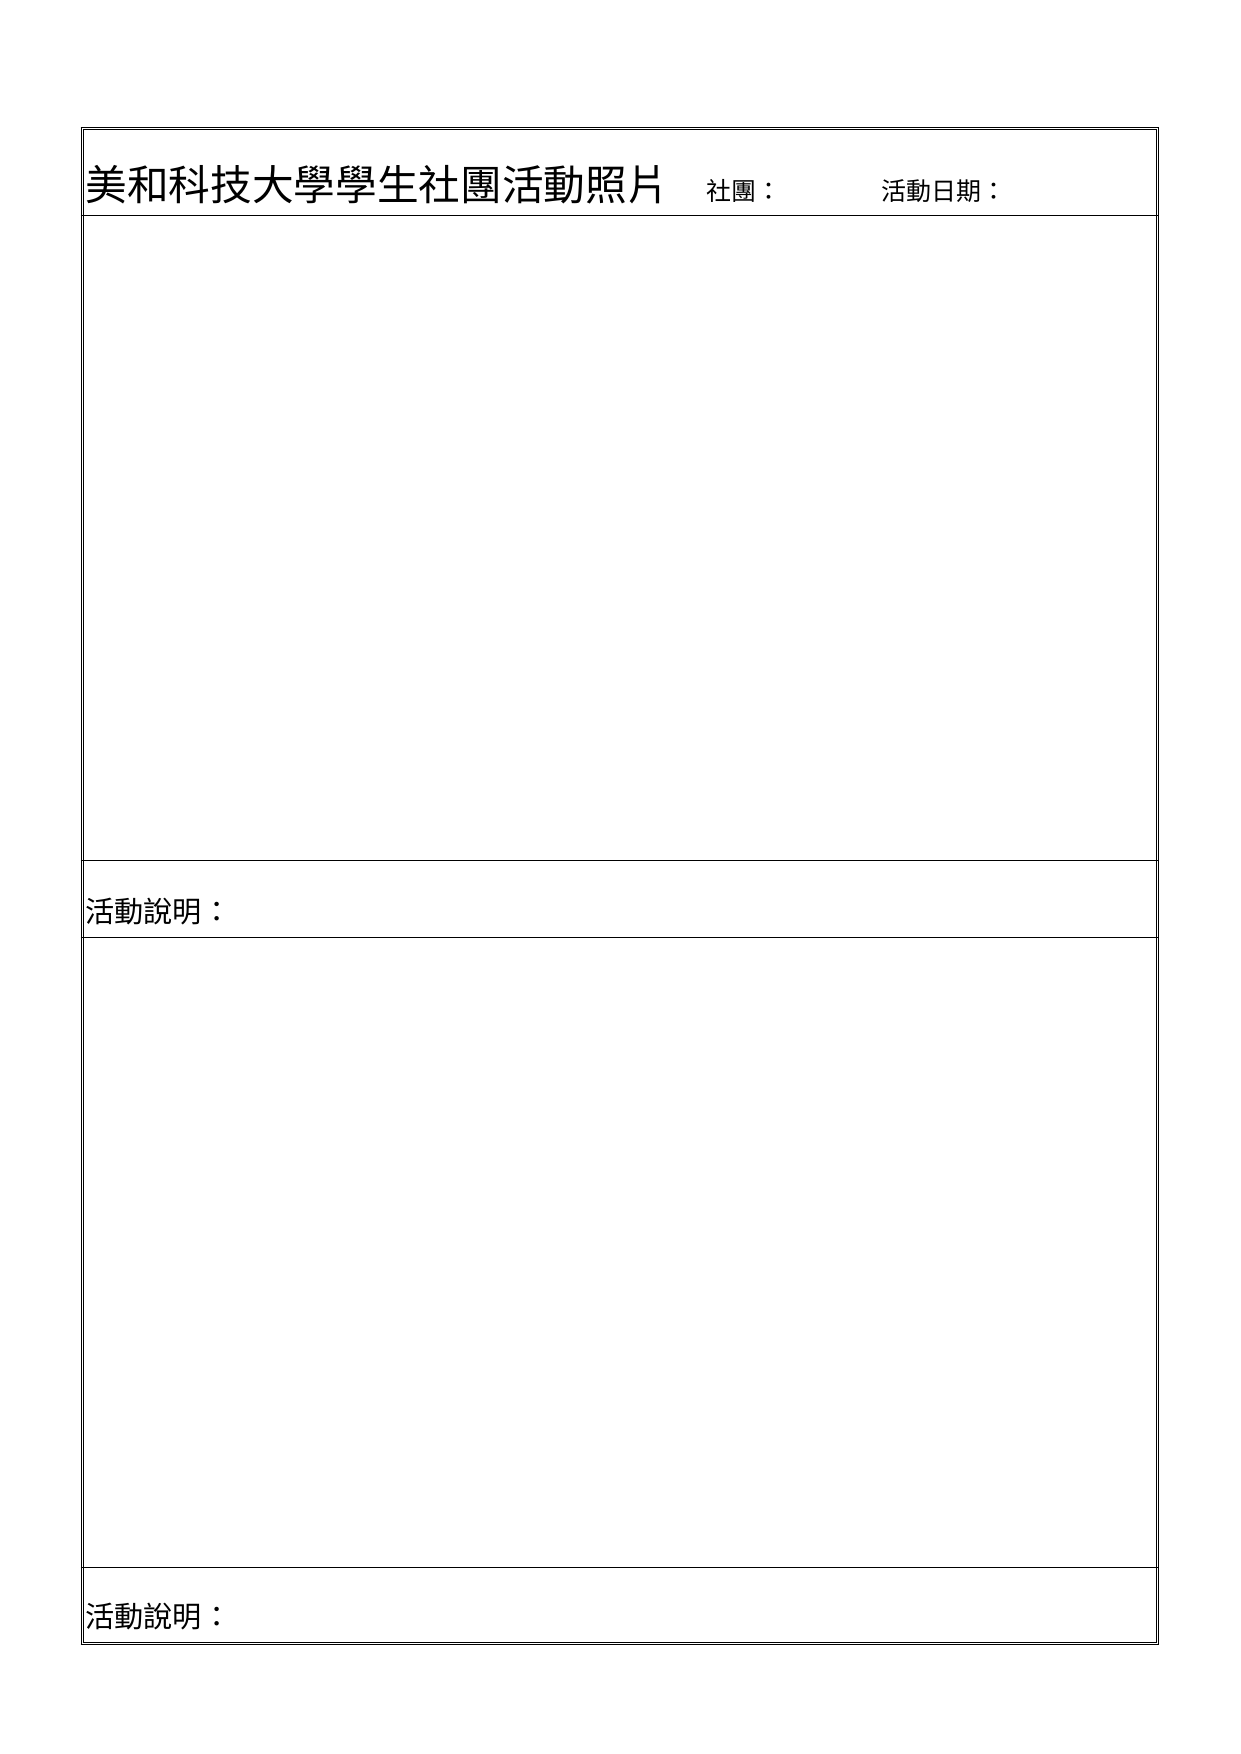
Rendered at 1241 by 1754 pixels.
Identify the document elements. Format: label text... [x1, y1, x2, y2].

table_cell [84, 938, 1156, 1567]
table_cell [84, 216, 1156, 860]
table_cell 活動說明： [84, 1568, 1156, 1642]
table_header 美和科技大學學生社團活動照片 社團： 活動日期： [84, 130, 1156, 214]
table_cell 活動說明： [84, 861, 1156, 937]
